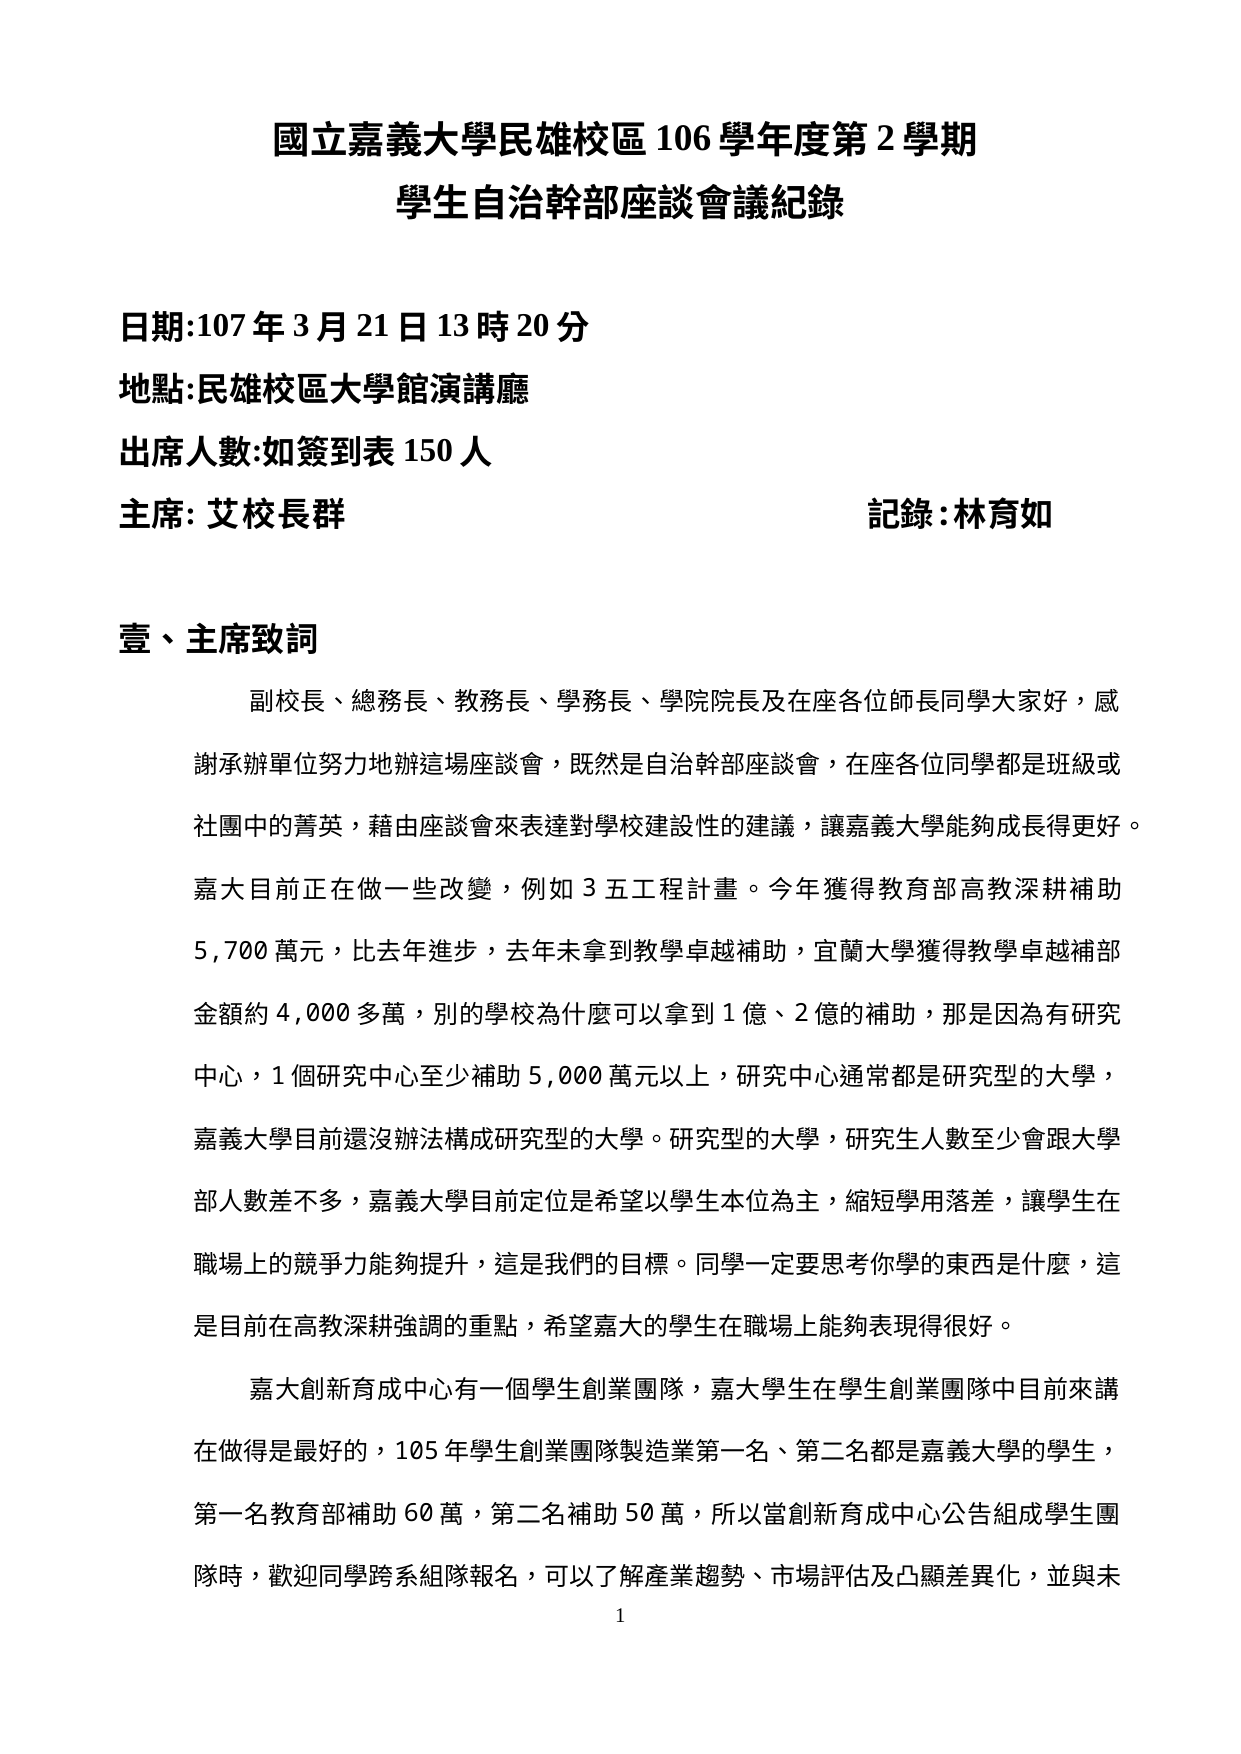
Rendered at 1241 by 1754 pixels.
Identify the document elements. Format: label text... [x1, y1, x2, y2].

text 主席: 艾校長群 記錄:林育如 [118, 471, 1122, 533]
text 副校長、總務長、教務長、學務長、學院院長及在座各位師長同學大家好，感謝承辦單位努力地辦這場座談會，既然是自治幹部座談會，在座各位同學都是班級或社團中的菁英，藉由座談會來表達對學校建設性的建議，讓嘉義大學能夠成長得更好。嘉大目前正在做一些改變，例如3五工程計畫。今年獲得教育部高教深耕補助5,700萬元，比去年進步，去年未拿到教學卓越補助，宜蘭大學獲得教學卓越補部金額約4,000多萬，別的學校為什麼可以拿到1億、2億的補助，那是因為有研究中心，1個研究中心至少補助5,000萬元以上，研究中心通常都是研究型的大學，嘉義大學目前還沒辦法構成研究型的大學。研究型的大學，研究生人數至少會跟大學部人數差不多，嘉義大學目前定位是希望以學生本位為主，縮短學用落差，讓學生在職場上的競爭力能夠提升，這是我們的目標。同學一定要思考你學的東西是什麼，這是目前在高教深耕強調的重點，希望嘉大的學生在職場上能夠表現得很好。 [193, 658, 1122, 1346]
text 壹、主席致詞 [118, 596, 1122, 658]
text 嘉大創新育成中心有一個學生創業團隊，嘉大學生在學生創業團隊中目前來講在做得是最好的，105年學生創業團隊製造業第一名、第二名都是嘉義大學的學生，第一名教育部補助60萬，第二名補助50萬，所以當創新育成中心公告組成學生團隊時，歡迎同學跨系組隊報名，可以了解產業趨勢、市場評估及凸顯差異化，並與未 [193, 1346, 1122, 1596]
text 日期:107年3月21日13時20分 [118, 283, 1122, 346]
text 國立嘉義大學民雄校區106學年度第2學期 [118, 96, 1122, 158]
text 地點:民雄校區大學館演講廳 [118, 346, 1122, 408]
text 出席人數:如簽到表150人 [118, 408, 1122, 471]
text 學生自治幹部座談會議紀錄 [118, 158, 1122, 221]
